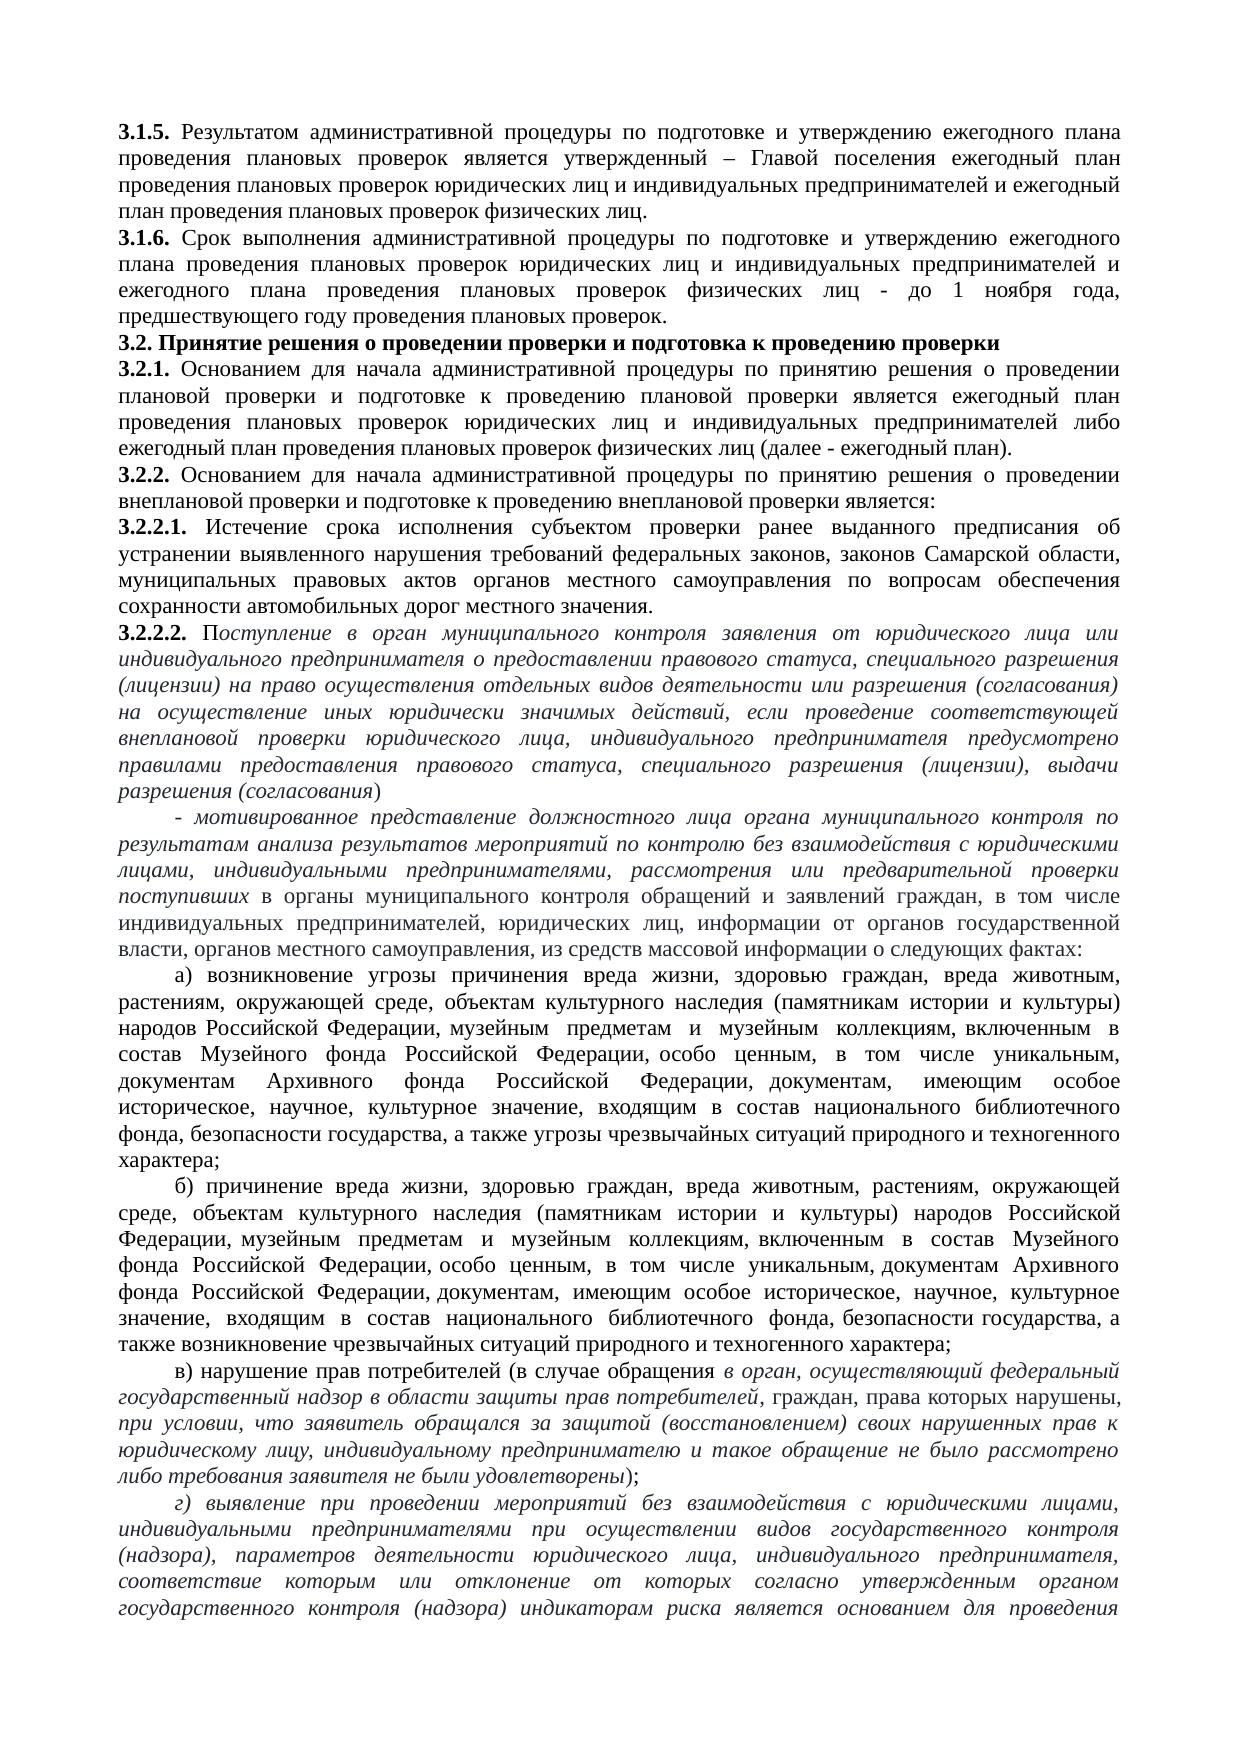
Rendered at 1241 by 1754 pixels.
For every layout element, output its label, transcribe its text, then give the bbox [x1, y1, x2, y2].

text 3.1.6. Срок выполнения административной процедуры по подготовке и утверждению ежегодного плана проведения плановых проверок юридических лиц и индивидуальных предпринимателей и ежегодного плана проведения плановых проверок физических лиц - до 1 ноября года, предшествующего году проведения плановых проверок. [118, 223, 1122, 329]
text 3.1.5. Результатом административной процедуры по подготовке и утверждению ежегодного плана проведения плановых проверок является утвержденный – Главой поселения ежегодный план проведения плановых проверок юридических лиц и индивидуальных предпринимателей и ежегодный план проведения плановых проверок физических лиц. [118, 118, 1122, 223]
text б) причинение вреда жизни, здоровью граждан, вреда животным, растениям, окружающей среде, объектам культурного наследия (памятникам истории и культуры) народов Российской Федерации, музейным предметам и музейным коллекциям, включенным в состав Музейного фонда Российской Федерации, особо ценным, в том числе уникальным, документам Архивного фонда Российской Федерации, документам, имеющим особое историческое, научное, культурное значение, входящим в состав национального библиотечного фонда, безопасности государства, а также возникновение чрезвычайных ситуаций природного и техногенного характера; [118, 1172, 1122, 1357]
text - мотивированное представление должностного лица органа муниципального контроля по результатам анализа результатов мероприятий по контролю без взаимодействия с юридическими лицами, индивидуальными предпринимателями, рассмотрения или предварительной проверки поступивших в органы муниципального контроля обращений и заявлений граждан, в том числе индивидуальных предпринимателей, юридических лиц, информации от органов государственной власти, органов местного самоуправления, из средств массовой информации о следующих фактах: [118, 803, 1122, 961]
text в) нарушение прав потребителей (в случае обращения в орган, осуществляющий федеральный государственный надзор в области защиты прав потребителей, граждан, права которых нарушены, при условии, что заявитель обращался за защитой (восстановлением) своих нарушенных прав к юридическому лицу, индивидуальному предпринимателю и такое обращение не было рассмотрено либо требования заявителя не были удовлетворены); [118, 1357, 1122, 1488]
text 3.2.2.2. Поступление в орган муниципального контроля заявления от юридического лица или индивидуального предпринимателя о предоставлении правового статуса, специального разрешения (лицензии) на право осуществления отдельных видов деятельности или разрешения (согласования) на осуществление иных юридически значимых действий, если проведение соответствующей внеплановой проверки юридического лица, индивидуального предпринимателя предусмотрено правилами предоставления правового статуса, специального разрешения (лицензии), выдачи разрешения (согласования) [118, 619, 1122, 803]
text 3.2.1. Основанием для начала административной процедуры по принятию решения о проведении плановой проверки и подготовке к проведению плановой проверки является ежегодный план проведения плановых проверок юридических лиц и индивидуальных предпринимателей либо ежегодный план проведения плановых проверок физических лиц (далее - ежегодный план). [118, 355, 1122, 461]
text 3.2.2.1. Истечение срока исполнения субъектом проверки ранее выданного предписания об устранении выявленного нарушения требований федеральных законов, законов Самарской области, муниципальных правовых актов органов местного самоуправления по вопросам обеспечения сохранности автомобильных дорог местного значения. [118, 513, 1122, 619]
text 3.2. Принятие решения о проведении проверки и подготовка к проведению проверки [118, 329, 1122, 355]
text 3.2.2. Основанием для начала административной процедуры по принятию решения о проведении внеплановой проверки и подготовке к проведению внеплановой проверки является: [118, 461, 1122, 513]
text а) возникновение угрозы причинения вреда жизни, здоровью граждан, вреда животным, растениям, окружающей среде, объектам культурного наследия (памятникам истории и культуры) народов Российской Федерации, музейным предметам и музейным коллекциям, включенным в состав Музейного фонда Российской Федерации, особо ценным, в том числе уникальным, документам Архивного фонда Российской Федерации, документам, имеющим особое историческое, научное, культурное значение, входящим в состав национального библиотечного фонда, безопасности государства, а также угрозы чрезвычайных ситуаций природного и техногенного характера; [118, 961, 1122, 1172]
text г) выявление при проведении мероприятий без взаимодействия с юридическими лицами, индивидуальными предпринимателями при осуществлении видов государственного контроля (надзора), параметров деятельности юридического лица, индивидуального предпринимателя, соответствие которым или отклонение от которых согласно утвержденным органом государственного контроля (надзора) индикаторам риска является основанием для проведения [118, 1488, 1122, 1620]
